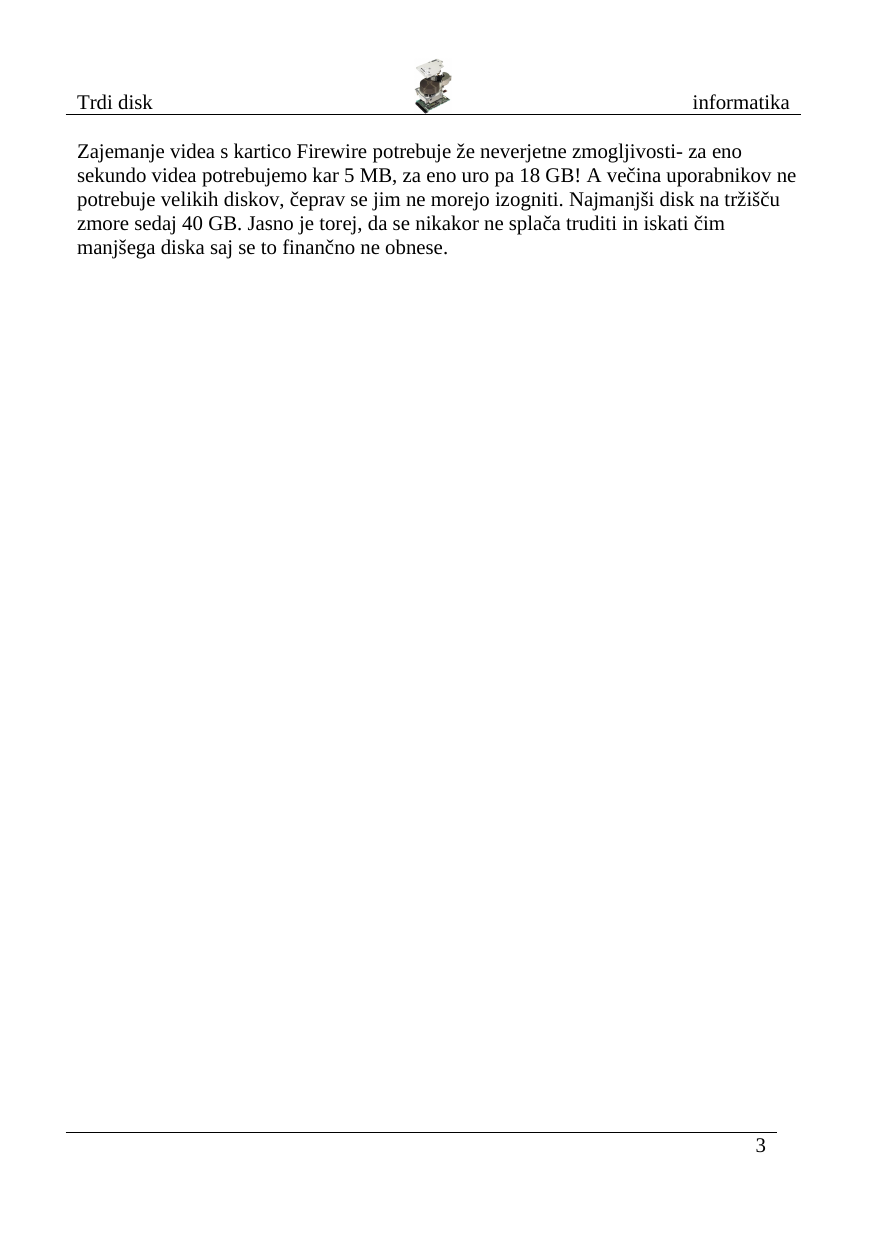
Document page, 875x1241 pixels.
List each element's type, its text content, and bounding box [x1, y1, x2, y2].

text Zajemanje videa s kartico Firewire potrebuje že neverjetne zmogljivosti- za eno sekundo videa potrebujemo kar 5 MB, za eno uro pa 18 GB! A večina uporabnikov ne potrebuje velikih diskov, čeprav se jim ne morejo izogniti. Najmanjši disk na tržišču zmore sedaj 40 GB. Jasno je torej, da se nikakor ne splača truditi in iskati čim manjšega diska saj se to finančno ne obnese. [77, 139, 797, 259]
picture [414, 58, 452, 114]
